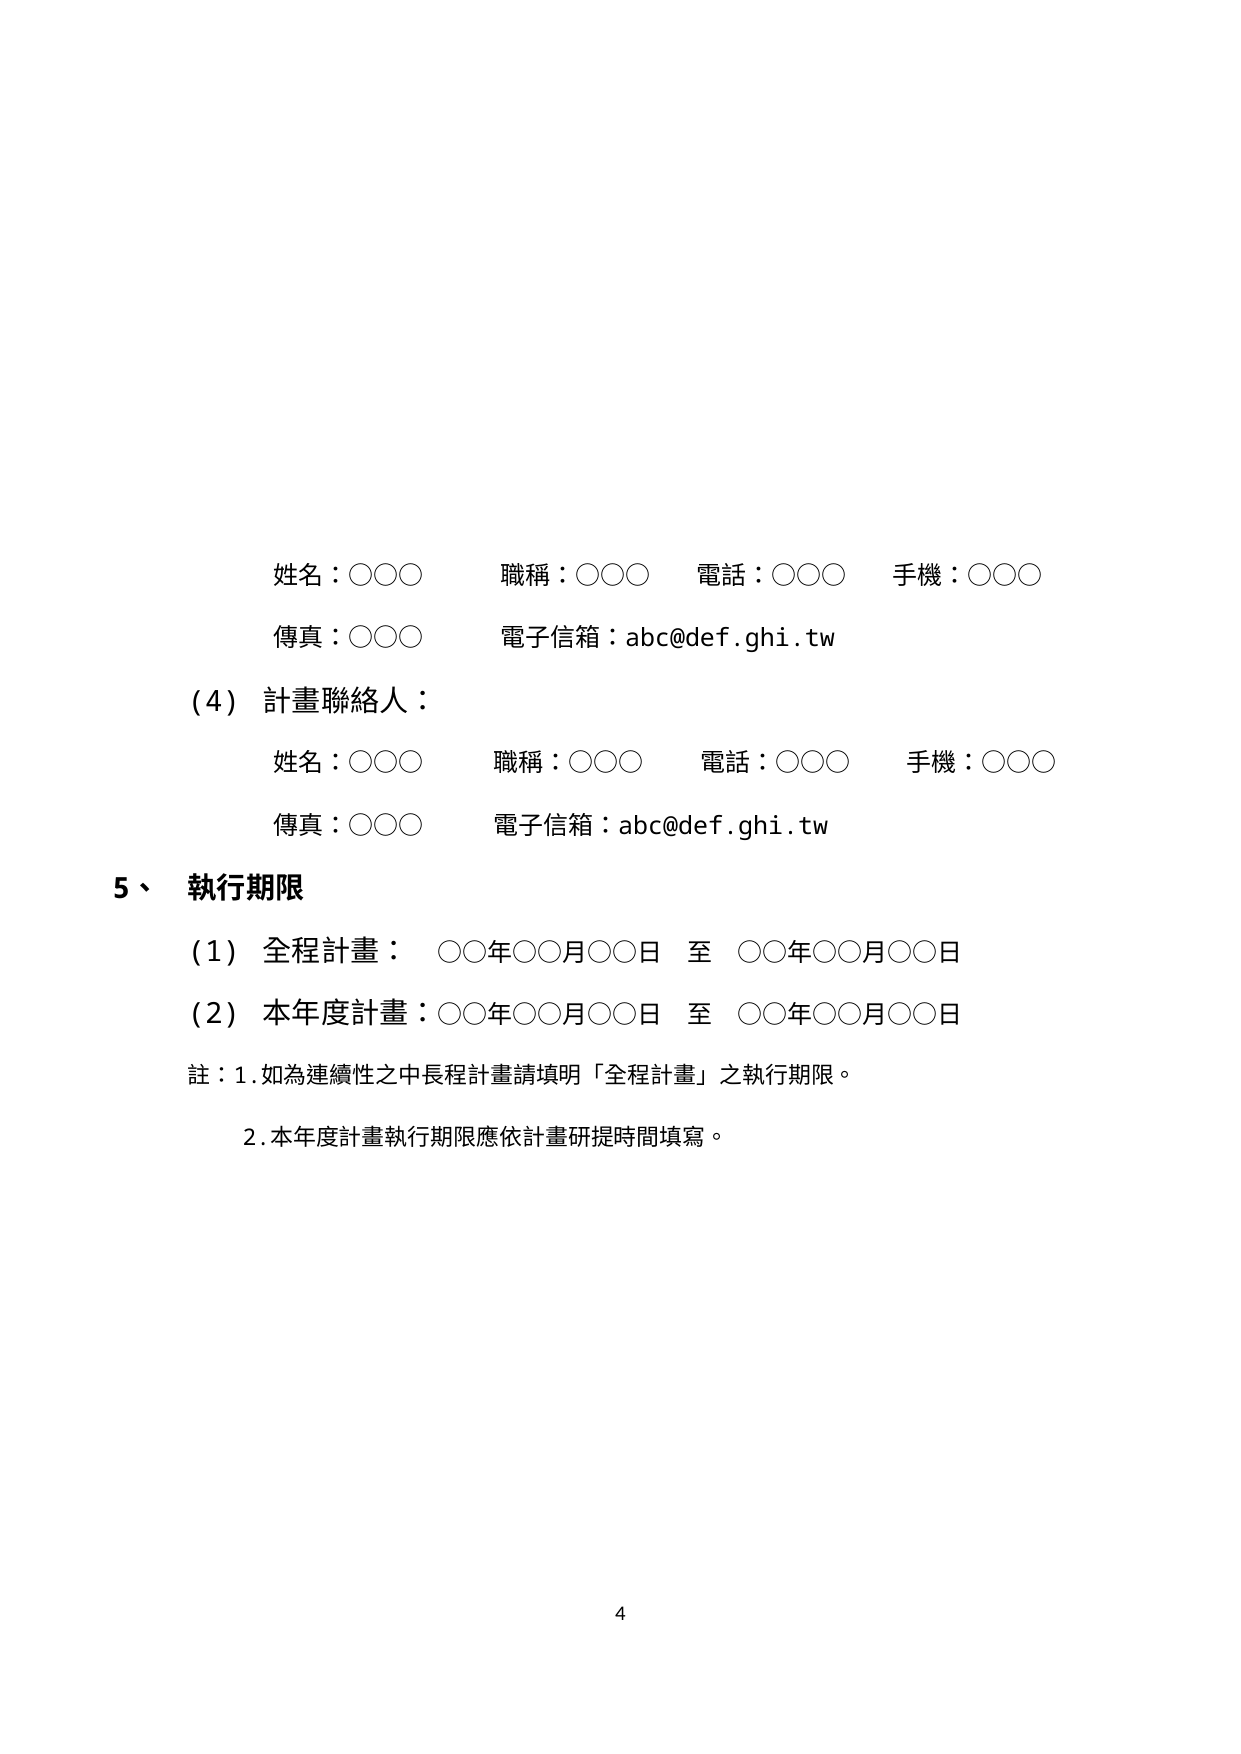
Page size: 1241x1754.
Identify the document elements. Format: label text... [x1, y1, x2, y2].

list 全程計畫： ○○年○○月○○日 至 ○○年○○月○○日 [187, 907, 1128, 969]
text 註：1.如為連續性之中長程計畫請填明「全程計畫」之執行期限。 [187, 1032, 1128, 1094]
list 本年度計畫：○○年○○月○○日 至 ○○年○○月○○日 [187, 969, 1128, 1032]
table_header 姓名：○○○ [263, 719, 482, 782]
table_cell 電子信箱：abc@def.ghi.tw [482, 782, 1102, 844]
table_cell 傳真：○○○ [263, 782, 482, 844]
table_header 電話：○○○ [685, 532, 881, 594]
table_cell 電子信箱：abc@def.ghi.tw [489, 594, 1094, 657]
list 執行期限 [112, 844, 1128, 907]
table_header 手機：○○○ [881, 532, 1094, 594]
table_header 手機：○○○ [895, 719, 1102, 782]
table_header 姓名：○○○ [263, 532, 488, 594]
table_header 電話：○○○ [689, 719, 895, 782]
table_header 職稱：○○○ [482, 719, 688, 782]
text 2.本年度計畫執行期限應依計畫研提時間填寫。 [187, 1094, 1128, 1157]
table_cell 傳真：○○○ [263, 594, 488, 657]
list 計畫聯絡人： [187, 657, 1128, 719]
table_header 職稱：○○○ [489, 532, 685, 594]
